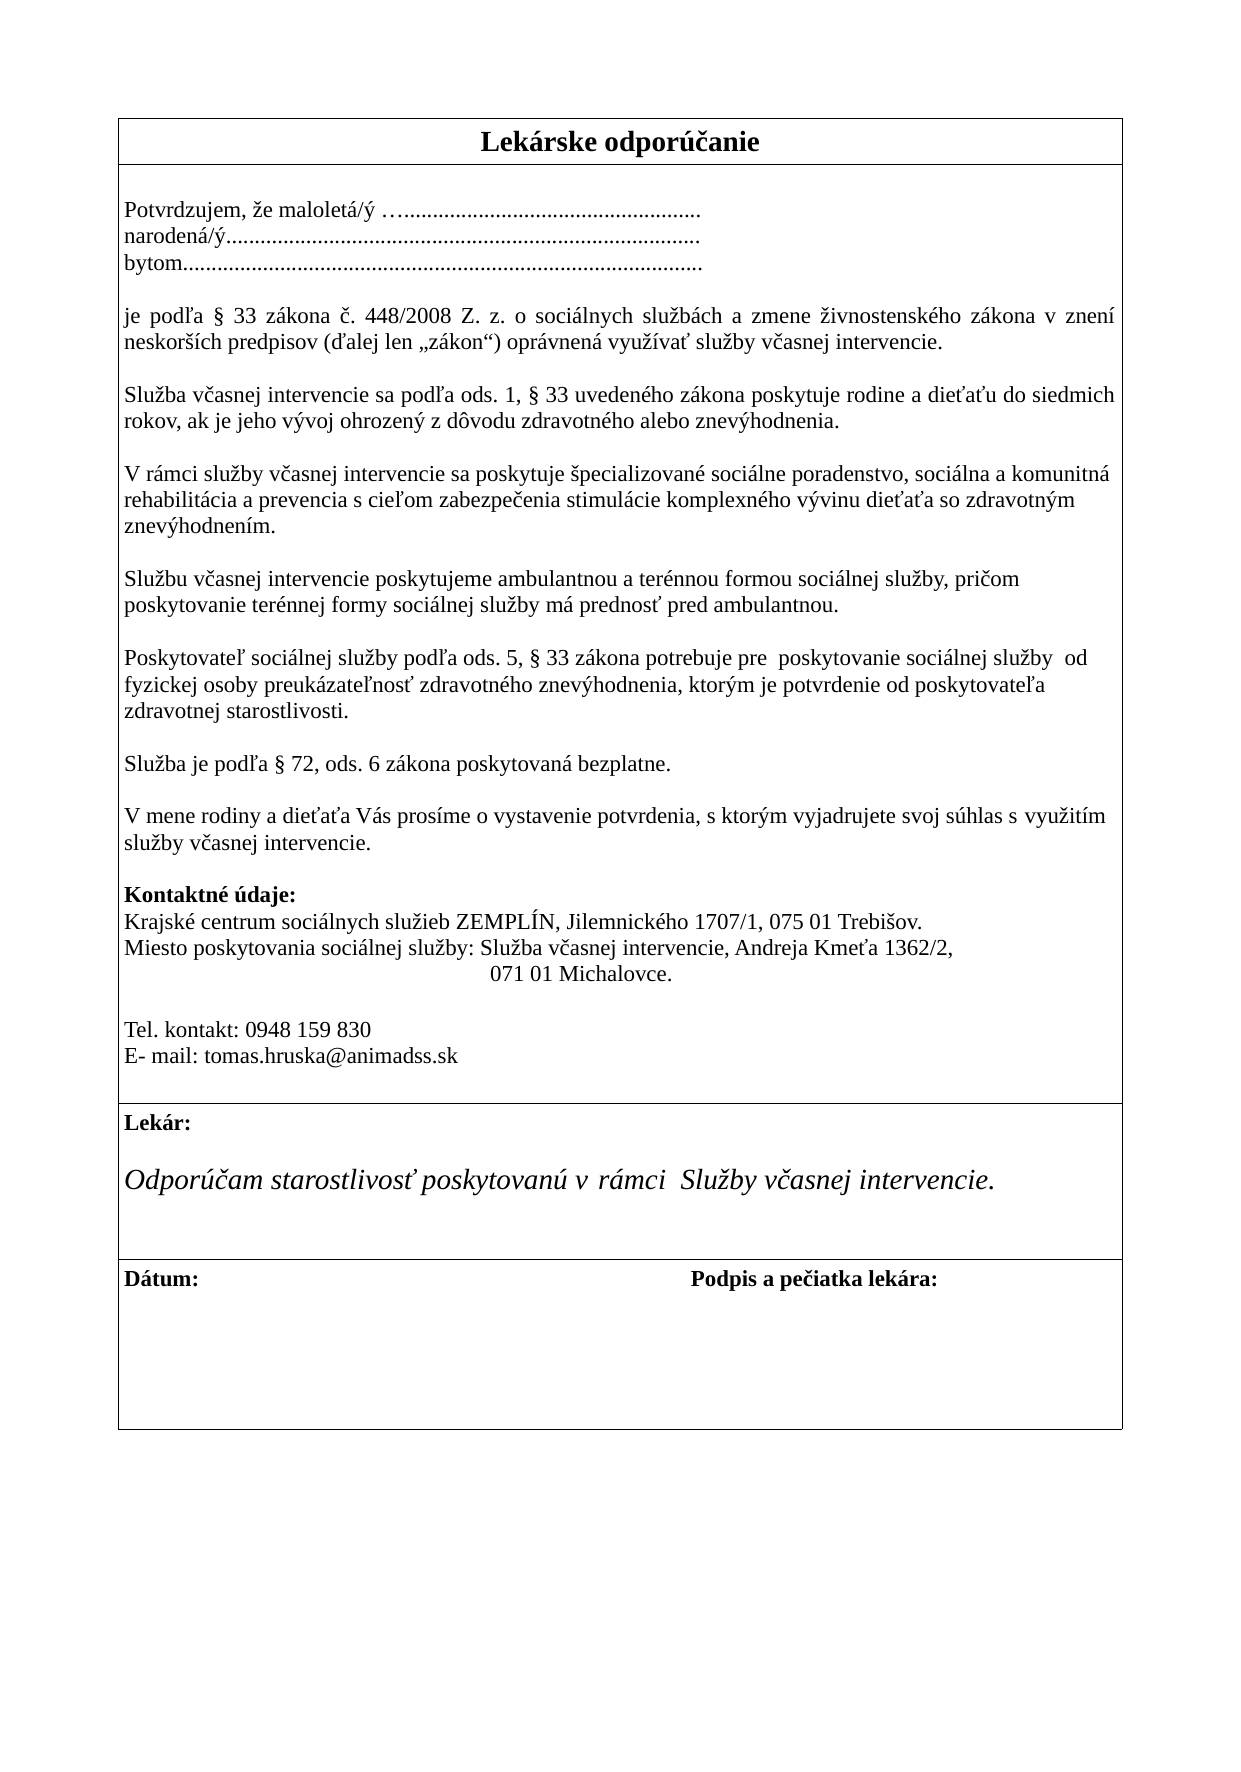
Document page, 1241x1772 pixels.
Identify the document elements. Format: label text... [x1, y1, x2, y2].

table_header Lekárske odporúčanie [119, 119, 1122, 164]
table_cell Lekár: Odporúčam starostlivosť poskytovanú v rámci Služby včasnej intervencie. [119, 1104, 1122, 1258]
table_cell Dátum: Podpis a pečiatka lekára: [119, 1260, 1122, 1429]
table_cell Potvrdzujem, že maloletá/ý ….................................................... narodená/ý................................................................................... bytom........................................................................................... je podľa § 33 zákona č. 448/2008 Z. z. o sociálnych službách a zmene živnostenského zákona v znení neskorších predpisov (ďalej len „zákon“) oprávnená využívať služby včasnej intervencie. Služba včasnej intervencie sa podľa ods. 1, § 33 uvedeného zákona poskytuje rodine a dieťaťu do siedmich rokov, ak je jeho vývoj ohrozený z dôvodu zdravotného alebo znevýhodnenia. V rámci služby včasnej intervencie sa poskytuje špecializované sociálne poradenstvo, sociálna a komunitná rehabilitácia a prevencia s cieľom zabezpečenia stimulácie komplexného vývinu dieťaťa so zdravotným znevýhodnením. Službu včasnej intervencie poskytujeme ambulantnou a terénnou formou sociálnej služby, pričom poskytovanie terénnej formy sociálnej služby má prednosť pred ambulantnou. Poskytovateľ sociálnej služby podľa ods. 5, § 33 zákona potrebuje pre poskytovanie sociálnej služby od fyzickej osoby preukázateľnosť zdravotného znevýhodnenia, ktorým je potvrdenie od poskytovateľa zdravotnej starostlivosti. Služba je podľa § 72, ods. 6 zákona poskytovaná bezplatne. V mene rodiny a dieťaťa Vás prosíme o vystavenie potvrdenia, s ktorým vyjadrujete svoj súhlas s využitím služby včasnej intervencie. Kontaktné údaje: Krajské centrum sociálnych služieb ZEMPLÍN, Jilemnického 1707/1, 075 01 Trebišov. Miesto poskytovania sociálnej služby: Služba včasnej intervencie, Andreja Kmeťa 1362/2, 071 01 Michalovce. Tel. kontakt: 0948 159 830 E- mail: tomas.hruska@animadss.sk [119, 165, 1122, 1103]
